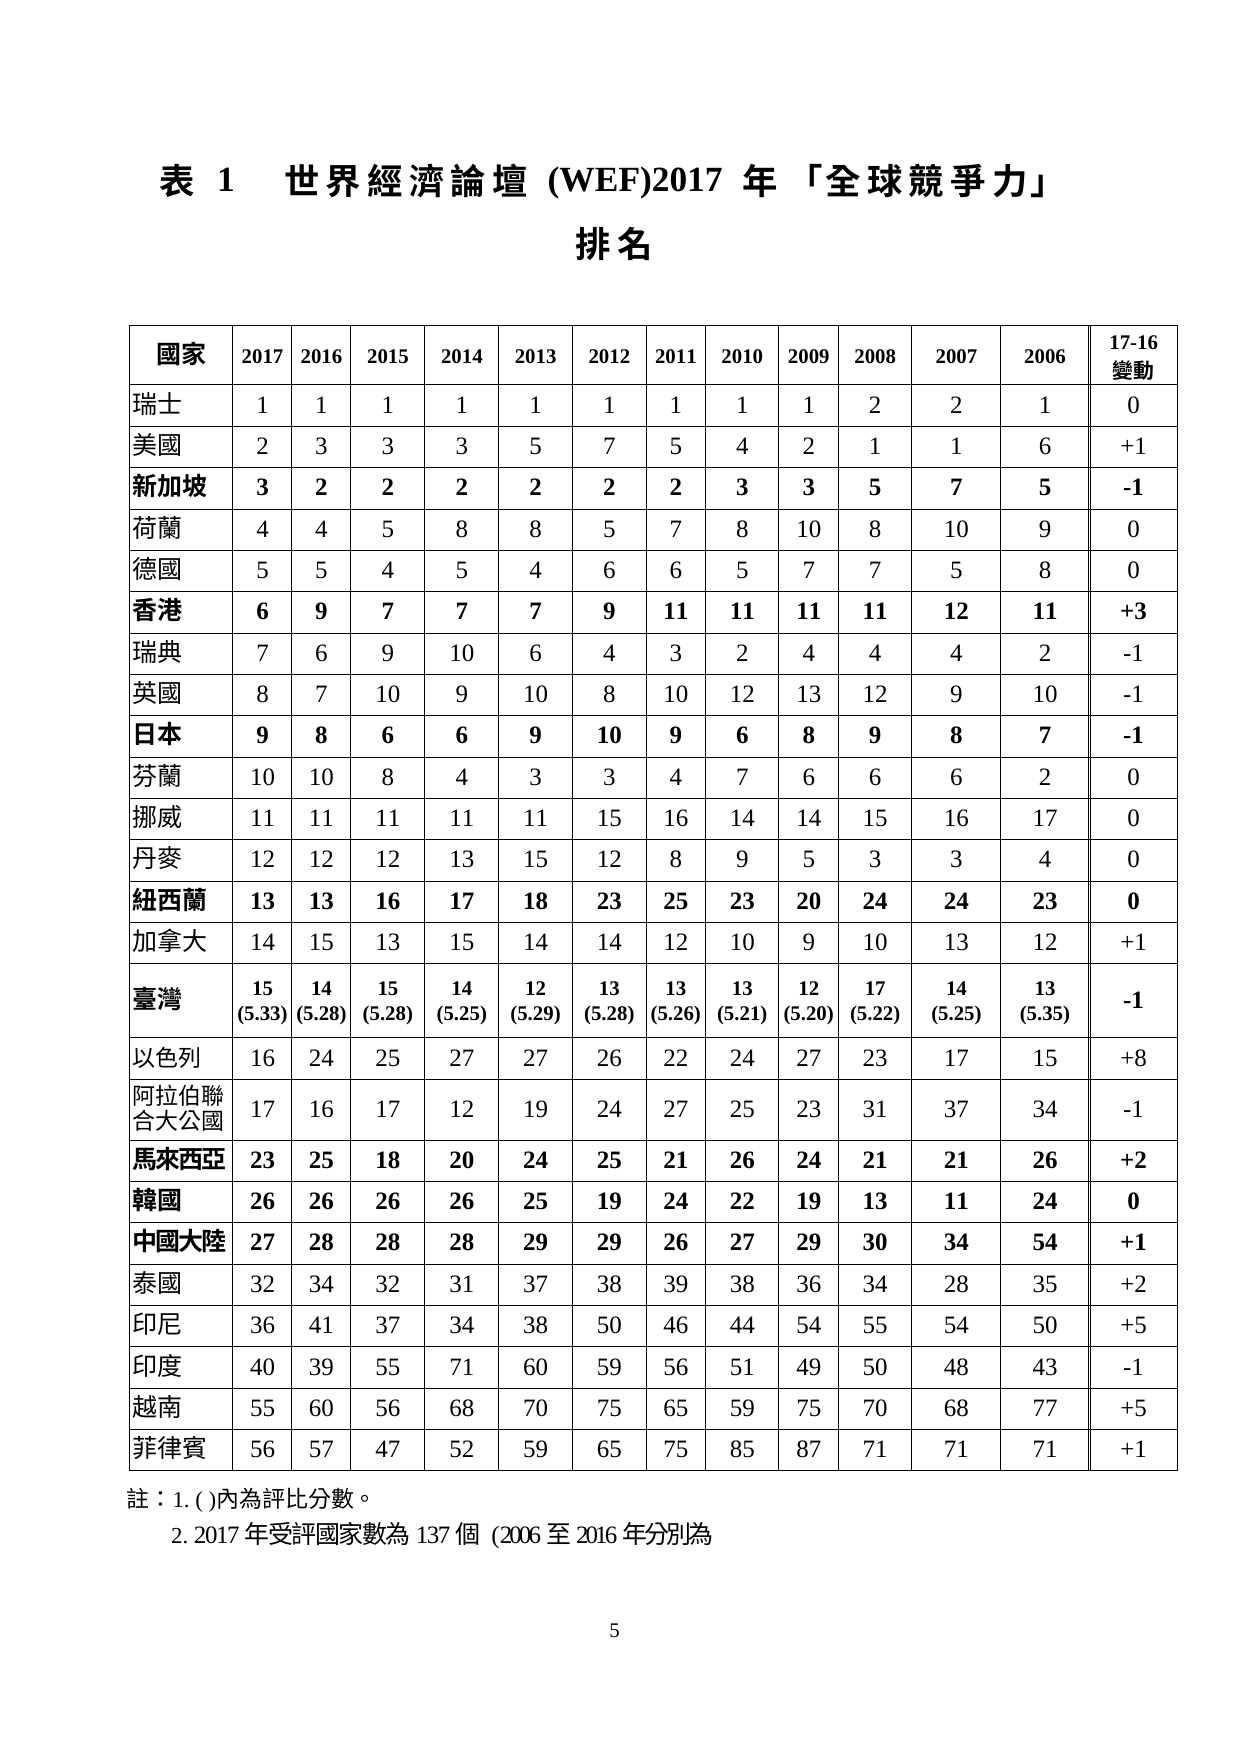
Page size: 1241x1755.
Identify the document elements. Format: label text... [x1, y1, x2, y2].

table_cell 1 [292, 385, 350, 426]
table_cell 71 [912, 1430, 1000, 1470]
table_cell 3 [351, 427, 424, 467]
table_cell 10 [839, 923, 911, 963]
table_cell 25 [647, 882, 705, 922]
table_cell 7 [351, 592, 424, 632]
table_cell 2 [912, 385, 1000, 426]
table_cell 59 [573, 1347, 646, 1388]
table_cell 13 [425, 840, 498, 881]
table_cell 3 [573, 758, 646, 798]
table_cell 英國 [130, 675, 232, 715]
table_cell 36 [779, 1265, 838, 1305]
table_cell 8 [573, 675, 646, 715]
table_cell 23 [779, 1080, 838, 1139]
table_cell 印尼 [130, 1306, 232, 1346]
table_cell 挪威 [130, 799, 232, 839]
table_cell 15 [1001, 1038, 1088, 1079]
table_cell 17 [912, 1038, 1000, 1079]
table_cell 5 [233, 551, 291, 591]
table_cell 10 [1001, 675, 1088, 715]
table_cell 6 [779, 758, 838, 798]
table_cell 泰國 [130, 1265, 232, 1305]
table_cell 德國 [130, 551, 232, 591]
table_cell 35 [1001, 1265, 1088, 1305]
table_cell 2 [233, 427, 291, 467]
table_cell 59 [706, 1389, 778, 1429]
table_cell 31 [839, 1080, 911, 1139]
table_cell 24 [499, 1141, 572, 1181]
table_cell 87 [779, 1430, 838, 1470]
table_cell 13 (5.28) [573, 964, 646, 1037]
table_cell 8 [351, 758, 424, 798]
table_cell 5 [647, 427, 705, 467]
table_cell 32 [351, 1265, 424, 1305]
table_cell 3 [425, 427, 498, 467]
table_cell 23 [573, 882, 646, 922]
table_cell 24 [573, 1080, 646, 1139]
table_cell 0 [1091, 840, 1177, 881]
table_cell 丹麥 [130, 840, 232, 881]
table_cell -1 [1091, 675, 1177, 715]
table_cell 11 [839, 592, 911, 632]
table_cell 28 [351, 1223, 424, 1263]
table_cell 14 (5.25) [912, 964, 1000, 1037]
table_cell 9 [425, 675, 498, 715]
table_cell 瑞士 [130, 385, 232, 426]
table_cell 75 [573, 1389, 646, 1429]
table_cell 16 [912, 799, 1000, 839]
table_cell 10 [647, 675, 705, 715]
table_cell 以色列 [130, 1038, 232, 1079]
table_cell 6 [647, 551, 705, 591]
table_header 2013 [499, 326, 572, 384]
table_cell 荷蘭 [130, 510, 232, 550]
table_cell -1 [1091, 468, 1177, 508]
table_cell 11 [706, 592, 778, 632]
table_cell 日本 [130, 716, 232, 757]
table_cell 14 [706, 799, 778, 839]
table_cell 14 [779, 799, 838, 839]
table_cell 4 [499, 551, 572, 591]
table_cell 25 [351, 1038, 424, 1079]
table_cell 7 [706, 758, 778, 798]
table_cell 26 [233, 1182, 291, 1222]
table_cell 11 [779, 592, 838, 632]
table_cell 5 [1001, 468, 1088, 508]
table_cell 70 [499, 1389, 572, 1429]
table_cell 28 [912, 1265, 1000, 1305]
table_cell 16 [351, 882, 424, 922]
table_cell 12 [912, 592, 1000, 632]
table_cell 6 [499, 634, 572, 674]
table_cell +2 [1091, 1141, 1177, 1181]
table_cell 23 [706, 882, 778, 922]
table_cell 4 [779, 634, 838, 674]
table_cell 37 [499, 1265, 572, 1305]
table_cell 11 [233, 799, 291, 839]
table_cell 71 [1001, 1430, 1088, 1470]
table_cell +3 [1091, 592, 1177, 632]
table_cell 65 [647, 1389, 705, 1429]
table_cell -1 [1091, 716, 1177, 757]
table_cell 7 [839, 551, 911, 591]
table_cell 8 [647, 840, 705, 881]
table_cell +1 [1091, 1430, 1177, 1470]
table_cell 10 [573, 716, 646, 757]
table_cell 4 [351, 551, 424, 591]
table_header 2011 [647, 326, 705, 384]
table_cell 4 [425, 758, 498, 798]
table_cell 1 [351, 385, 424, 426]
table_cell 2 [499, 468, 572, 508]
table_cell 0 [1091, 551, 1177, 591]
table_cell 12 [839, 675, 911, 715]
table_cell 17 [233, 1080, 291, 1139]
text 表1 世界經濟論壇(WEF)2017年「全球競爭力」排名 [156, 137, 1072, 262]
table_cell 16 [292, 1080, 350, 1139]
table_header 2012 [573, 326, 646, 384]
table_header 2007 [912, 326, 1000, 384]
table_cell 11 [425, 799, 498, 839]
table_cell 40 [233, 1347, 291, 1388]
table_cell 9 [779, 923, 838, 963]
table_header 2010 [706, 326, 778, 384]
table_cell 11 [499, 799, 572, 839]
table_cell 48 [912, 1347, 1000, 1388]
table_cell 6 [573, 551, 646, 591]
table_cell 60 [292, 1389, 350, 1429]
table_header 2008 [839, 326, 911, 384]
table_cell 68 [425, 1389, 498, 1429]
table_cell 5 [573, 510, 646, 550]
table_cell 10 [292, 758, 350, 798]
table_cell 17 [351, 1080, 424, 1139]
table_cell 6 [425, 716, 498, 757]
table_cell 14 [499, 923, 572, 963]
table_cell 3 [779, 468, 838, 508]
table_cell 11 [292, 799, 350, 839]
table_cell 34 [839, 1265, 911, 1305]
table_cell 3 [292, 427, 350, 467]
table_cell 15 (5.28) [351, 964, 424, 1037]
table_cell 26 [292, 1182, 350, 1222]
table_cell 55 [839, 1306, 911, 1346]
table_cell 28 [292, 1223, 350, 1263]
table_cell 0 [1091, 510, 1177, 550]
table_cell 2 [706, 634, 778, 674]
table_cell 75 [647, 1430, 705, 1470]
table_cell 0 [1091, 799, 1177, 839]
table_cell 9 [573, 592, 646, 632]
table_cell 7 [499, 592, 572, 632]
table_cell 29 [779, 1223, 838, 1263]
table_header 2009 [779, 326, 838, 384]
table_cell +1 [1091, 1223, 1177, 1263]
table_cell 10 [912, 510, 1000, 550]
table_cell 59 [499, 1430, 572, 1470]
table_cell 10 [706, 923, 778, 963]
table_cell 30 [839, 1223, 911, 1263]
table_cell +8 [1091, 1038, 1177, 1079]
table_cell 1 [1001, 385, 1088, 426]
table_cell 13 [233, 882, 291, 922]
table_cell 65 [573, 1430, 646, 1470]
table_cell 21 [912, 1141, 1000, 1181]
table_cell 瑞典 [130, 634, 232, 674]
table_header 國家 [130, 326, 232, 384]
table_cell 24 [647, 1182, 705, 1222]
table_cell 15 (5.33) [233, 964, 291, 1037]
table_cell 71 [839, 1430, 911, 1470]
table_cell 4 [912, 634, 1000, 674]
table_cell -1 [1091, 1347, 1177, 1388]
table_cell 23 [233, 1141, 291, 1181]
table_cell 54 [779, 1306, 838, 1346]
table_cell 2 [1001, 634, 1088, 674]
table_cell 4 [573, 634, 646, 674]
table_cell 2 [351, 468, 424, 508]
table_cell 11 [1001, 592, 1088, 632]
table_cell 12 [706, 675, 778, 715]
table_cell 44 [706, 1306, 778, 1346]
table_cell 15 [292, 923, 350, 963]
table_cell 17 (5.22) [839, 964, 911, 1037]
table_cell 4 [233, 510, 291, 550]
table_cell 2 [292, 468, 350, 508]
table_cell 6 [233, 592, 291, 632]
table_cell 4 [647, 758, 705, 798]
table_cell 14 [573, 923, 646, 963]
table_cell 9 [499, 716, 572, 757]
table_cell 1 [647, 385, 705, 426]
table_cell 12 (5.20) [779, 964, 838, 1037]
table_cell 19 [499, 1080, 572, 1139]
table_header 2006 [1001, 326, 1088, 384]
table_cell 25 [706, 1080, 778, 1139]
table_cell 中國大陸 [130, 1223, 232, 1263]
table_cell 50 [1001, 1306, 1088, 1346]
table_cell 阿拉伯聯合大公國 [130, 1080, 232, 1139]
table_cell 16 [233, 1038, 291, 1079]
table_cell 韓國 [130, 1182, 232, 1222]
table_cell -1 [1091, 634, 1177, 674]
table_cell 2 [839, 385, 911, 426]
table_cell 9 [292, 592, 350, 632]
table_cell 36 [233, 1306, 291, 1346]
table_cell 2 [647, 468, 705, 508]
table_cell 2 [425, 468, 498, 508]
table_cell 印度 [130, 1347, 232, 1388]
table_cell 18 [351, 1141, 424, 1181]
table_header 2015 [351, 326, 424, 384]
table_cell 46 [647, 1306, 705, 1346]
table_cell +5 [1091, 1306, 1177, 1346]
table_cell 1 [706, 385, 778, 426]
table_cell 13 [779, 675, 838, 715]
table_cell 49 [779, 1347, 838, 1388]
table_cell 71 [425, 1347, 498, 1388]
table_cell 4 [706, 427, 778, 467]
table_header 2014 [425, 326, 498, 384]
table_cell 9 [1001, 510, 1088, 550]
table_cell 17 [425, 882, 498, 922]
table_cell 6 [706, 716, 778, 757]
table_cell 34 [1001, 1080, 1088, 1139]
table_cell 19 [573, 1182, 646, 1222]
table_cell 41 [292, 1306, 350, 1346]
table_cell 7 [292, 675, 350, 715]
table_cell 11 [912, 1182, 1000, 1222]
table_cell 77 [1001, 1389, 1088, 1429]
table_cell 3 [839, 840, 911, 881]
table_cell 5 [425, 551, 498, 591]
table_cell 29 [499, 1223, 572, 1263]
table_cell 56 [647, 1347, 705, 1388]
table_cell 34 [912, 1223, 1000, 1263]
table_cell 34 [425, 1306, 498, 1346]
table_cell 12 [573, 840, 646, 881]
table_cell 10 [499, 675, 572, 715]
table_cell 43 [1001, 1347, 1088, 1388]
table_cell +2 [1091, 1265, 1177, 1305]
table_cell 13 [292, 882, 350, 922]
table_cell 54 [912, 1306, 1000, 1346]
table_cell 13 [912, 923, 1000, 963]
table_cell 14 (5.25) [425, 964, 498, 1037]
table_cell 23 [839, 1038, 911, 1079]
table_cell 17 [1001, 799, 1088, 839]
table_cell 26 [706, 1141, 778, 1181]
table_cell 50 [839, 1347, 911, 1388]
table_cell 23 [1001, 882, 1088, 922]
table_cell 15 [573, 799, 646, 839]
table_cell 馬來西亞 [130, 1141, 232, 1181]
table_cell 8 [292, 716, 350, 757]
table_cell 7 [647, 510, 705, 550]
table_cell 27 [647, 1080, 705, 1139]
table_cell 28 [425, 1223, 498, 1263]
table_cell 25 [292, 1141, 350, 1181]
table_cell 11 [351, 799, 424, 839]
table_cell 55 [351, 1347, 424, 1388]
table_cell 8 [499, 510, 572, 550]
table_cell 32 [233, 1265, 291, 1305]
table_cell 27 [499, 1038, 572, 1079]
table_cell 31 [425, 1265, 498, 1305]
table_cell 0 [1091, 1182, 1177, 1222]
text 2. 2017年受評國家數為137個 (2006至2016年分別為 [171, 1514, 1199, 1550]
table_cell 15 [499, 840, 572, 881]
table_cell 美國 [130, 427, 232, 467]
table_cell 4 [839, 634, 911, 674]
table_cell 27 [706, 1223, 778, 1263]
table_cell 2 [779, 427, 838, 467]
table_cell 12 [292, 840, 350, 881]
table_cell 14 [233, 923, 291, 963]
table_cell 56 [351, 1389, 424, 1429]
table_cell 5 [839, 468, 911, 508]
table_cell 70 [839, 1389, 911, 1429]
table_cell 29 [573, 1223, 646, 1263]
table_cell 52 [425, 1430, 498, 1470]
table_cell 5 [351, 510, 424, 550]
table_cell 9 [647, 716, 705, 757]
table_cell 8 [425, 510, 498, 550]
table_cell 22 [706, 1182, 778, 1222]
table_cell 3 [499, 758, 572, 798]
table_cell 27 [233, 1223, 291, 1263]
table_cell 26 [647, 1223, 705, 1263]
table_cell 6 [292, 634, 350, 674]
table_cell 11 [647, 592, 705, 632]
table_cell 24 [1001, 1182, 1088, 1222]
table_cell 1 [839, 427, 911, 467]
table_cell 38 [573, 1265, 646, 1305]
table_cell 8 [1001, 551, 1088, 591]
table_cell 39 [647, 1265, 705, 1305]
table_cell 50 [573, 1306, 646, 1346]
table_cell 54 [1001, 1223, 1088, 1263]
table_cell 8 [839, 510, 911, 550]
table_header 2016 [292, 326, 350, 384]
table_cell 13 (5.26) [647, 964, 705, 1037]
table_cell 12 (5.29) [499, 964, 572, 1037]
table_cell 27 [425, 1038, 498, 1079]
table_cell 34 [292, 1265, 350, 1305]
table_cell 60 [499, 1347, 572, 1388]
table_cell -1 [1091, 964, 1177, 1037]
table_cell 1 [499, 385, 572, 426]
table_cell 4 [1001, 840, 1088, 881]
table_cell 10 [779, 510, 838, 550]
table_cell 3 [912, 840, 1000, 881]
table_cell 15 [425, 923, 498, 963]
table_cell 26 [1001, 1141, 1088, 1181]
table_cell 5 [706, 551, 778, 591]
table_cell 24 [292, 1038, 350, 1079]
table_cell 5 [912, 551, 1000, 591]
table_cell 5 [292, 551, 350, 591]
table_cell 菲律賓 [130, 1430, 232, 1470]
table_cell 47 [351, 1430, 424, 1470]
table_cell 24 [779, 1141, 838, 1181]
table_cell 38 [499, 1306, 572, 1346]
table_cell 1 [779, 385, 838, 426]
table_cell 15 [839, 799, 911, 839]
table_cell 12 [425, 1080, 498, 1139]
table_cell 57 [292, 1430, 350, 1470]
table_cell 24 [912, 882, 1000, 922]
table_cell +1 [1091, 923, 1177, 963]
table_cell 7 [573, 427, 646, 467]
table_cell 21 [839, 1141, 911, 1181]
table_cell 26 [351, 1182, 424, 1222]
table_cell 56 [233, 1430, 291, 1470]
table_cell 5 [779, 840, 838, 881]
table_cell 加拿大 [130, 923, 232, 963]
table_cell 26 [425, 1182, 498, 1222]
table_cell 6 [839, 758, 911, 798]
table_cell 10 [425, 634, 498, 674]
table_cell 芬蘭 [130, 758, 232, 798]
table_cell 25 [573, 1141, 646, 1181]
table_cell 13 (5.21) [706, 964, 778, 1037]
table_cell 25 [499, 1182, 572, 1222]
table_cell 6 [1001, 427, 1088, 467]
table_cell 85 [706, 1430, 778, 1470]
table_cell 21 [647, 1141, 705, 1181]
table_cell +1 [1091, 427, 1177, 467]
table_cell 12 [1001, 923, 1088, 963]
table_cell 8 [912, 716, 1000, 757]
table_cell 2 [573, 468, 646, 508]
table_cell 0 [1091, 882, 1177, 922]
table_cell 9 [351, 634, 424, 674]
table_cell 1 [425, 385, 498, 426]
table_cell 3 [706, 468, 778, 508]
table_cell 3 [233, 468, 291, 508]
table_cell 27 [779, 1038, 838, 1079]
table_cell 越南 [130, 1389, 232, 1429]
table_cell 9 [706, 840, 778, 881]
table_cell 香港 [130, 592, 232, 632]
table_cell 75 [779, 1389, 838, 1429]
table_cell 24 [839, 882, 911, 922]
table_cell +5 [1091, 1389, 1177, 1429]
table_cell 26 [573, 1038, 646, 1079]
table_cell 4 [292, 510, 350, 550]
table_cell 68 [912, 1389, 1000, 1429]
table_cell 10 [351, 675, 424, 715]
table_cell 20 [425, 1141, 498, 1181]
table_cell 13 (5.35) [1001, 964, 1088, 1037]
table_cell 0 [1091, 758, 1177, 798]
table_cell 臺灣 [130, 964, 232, 1037]
table_cell 13 [839, 1182, 911, 1222]
table_cell 7 [912, 468, 1000, 508]
table_cell -1 [1091, 1080, 1177, 1139]
table_cell 16 [647, 799, 705, 839]
table_cell 8 [779, 716, 838, 757]
table_header 17-16 變動 [1091, 326, 1177, 384]
table_cell 37 [351, 1306, 424, 1346]
table_cell 37 [912, 1080, 1000, 1139]
table_cell 新加坡 [130, 468, 232, 508]
table_cell 18 [499, 882, 572, 922]
table_cell 51 [706, 1347, 778, 1388]
table_cell 0 [1091, 385, 1177, 426]
table_cell 12 [351, 840, 424, 881]
table_cell 1 [233, 385, 291, 426]
table_cell 1 [912, 427, 1000, 467]
table_cell 7 [425, 592, 498, 632]
text 註：1. ( )內為評比分數。 [126, 1481, 1072, 1514]
table_cell 9 [233, 716, 291, 757]
table_cell 5 [499, 427, 572, 467]
table_cell 20 [779, 882, 838, 922]
table_cell 8 [233, 675, 291, 715]
table_cell 22 [647, 1038, 705, 1079]
table_cell 38 [706, 1265, 778, 1305]
table_cell 10 [233, 758, 291, 798]
table_cell 6 [912, 758, 1000, 798]
table_cell 7 [1001, 716, 1088, 757]
table_cell 1 [573, 385, 646, 426]
table_cell 7 [233, 634, 291, 674]
table_cell 2 [1001, 758, 1088, 798]
table_cell 12 [233, 840, 291, 881]
table_cell 7 [779, 551, 838, 591]
table_cell 19 [779, 1182, 838, 1222]
table_cell 14 (5.28) [292, 964, 350, 1037]
table_cell 24 [706, 1038, 778, 1079]
table_cell 紐西蘭 [130, 882, 232, 922]
table_cell 6 [351, 716, 424, 757]
table_cell 13 [351, 923, 424, 963]
table_cell 39 [292, 1347, 350, 1388]
table_header 2017 [233, 326, 291, 384]
table_cell 8 [706, 510, 778, 550]
table_cell 12 [647, 923, 705, 963]
table_cell 9 [912, 675, 1000, 715]
table_cell 9 [839, 716, 911, 757]
table_cell 55 [233, 1389, 291, 1429]
table_cell 3 [647, 634, 705, 674]
